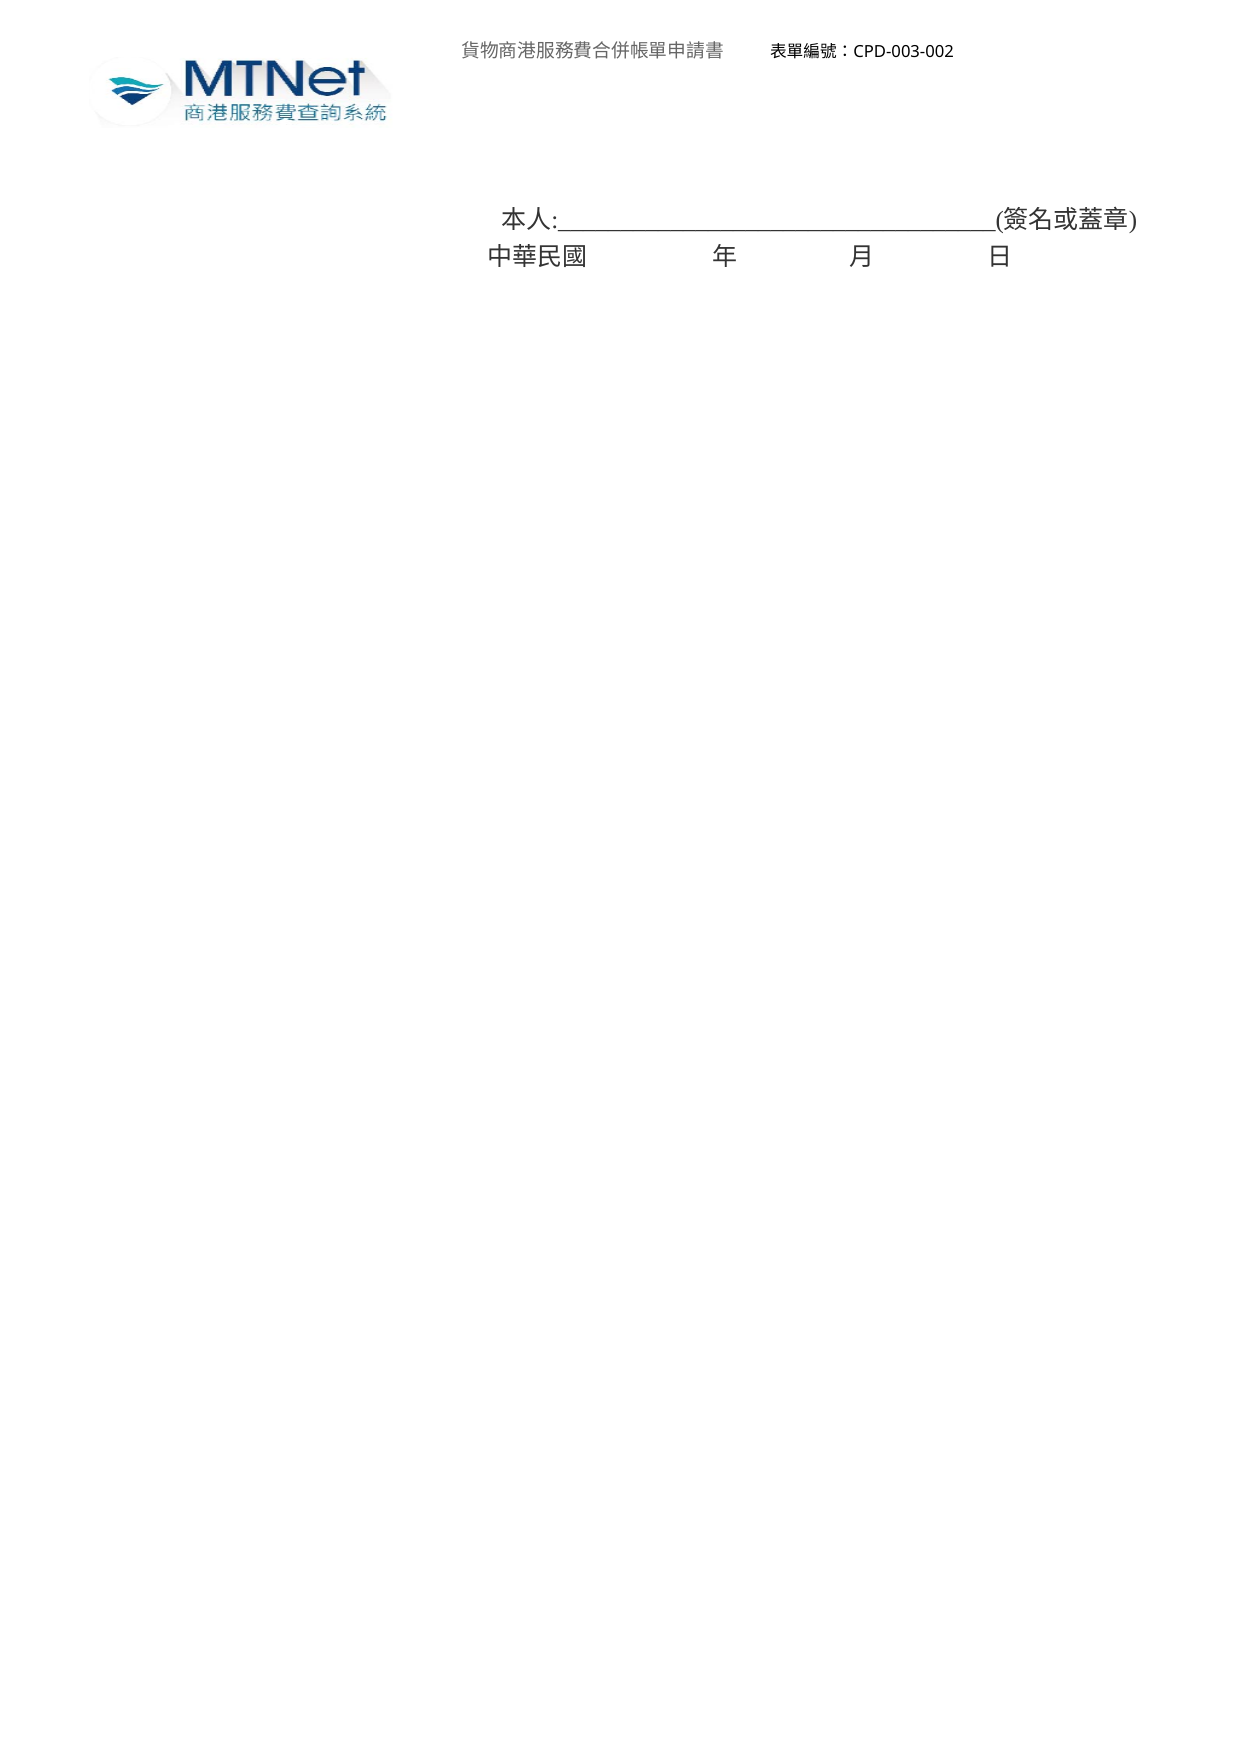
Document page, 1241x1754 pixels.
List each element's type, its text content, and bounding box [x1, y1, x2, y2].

text 中華民國 年 月 日 [107, 236, 1012, 272]
text 本人:___________________________________(簽名或蓋章) [107, 200, 1137, 236]
